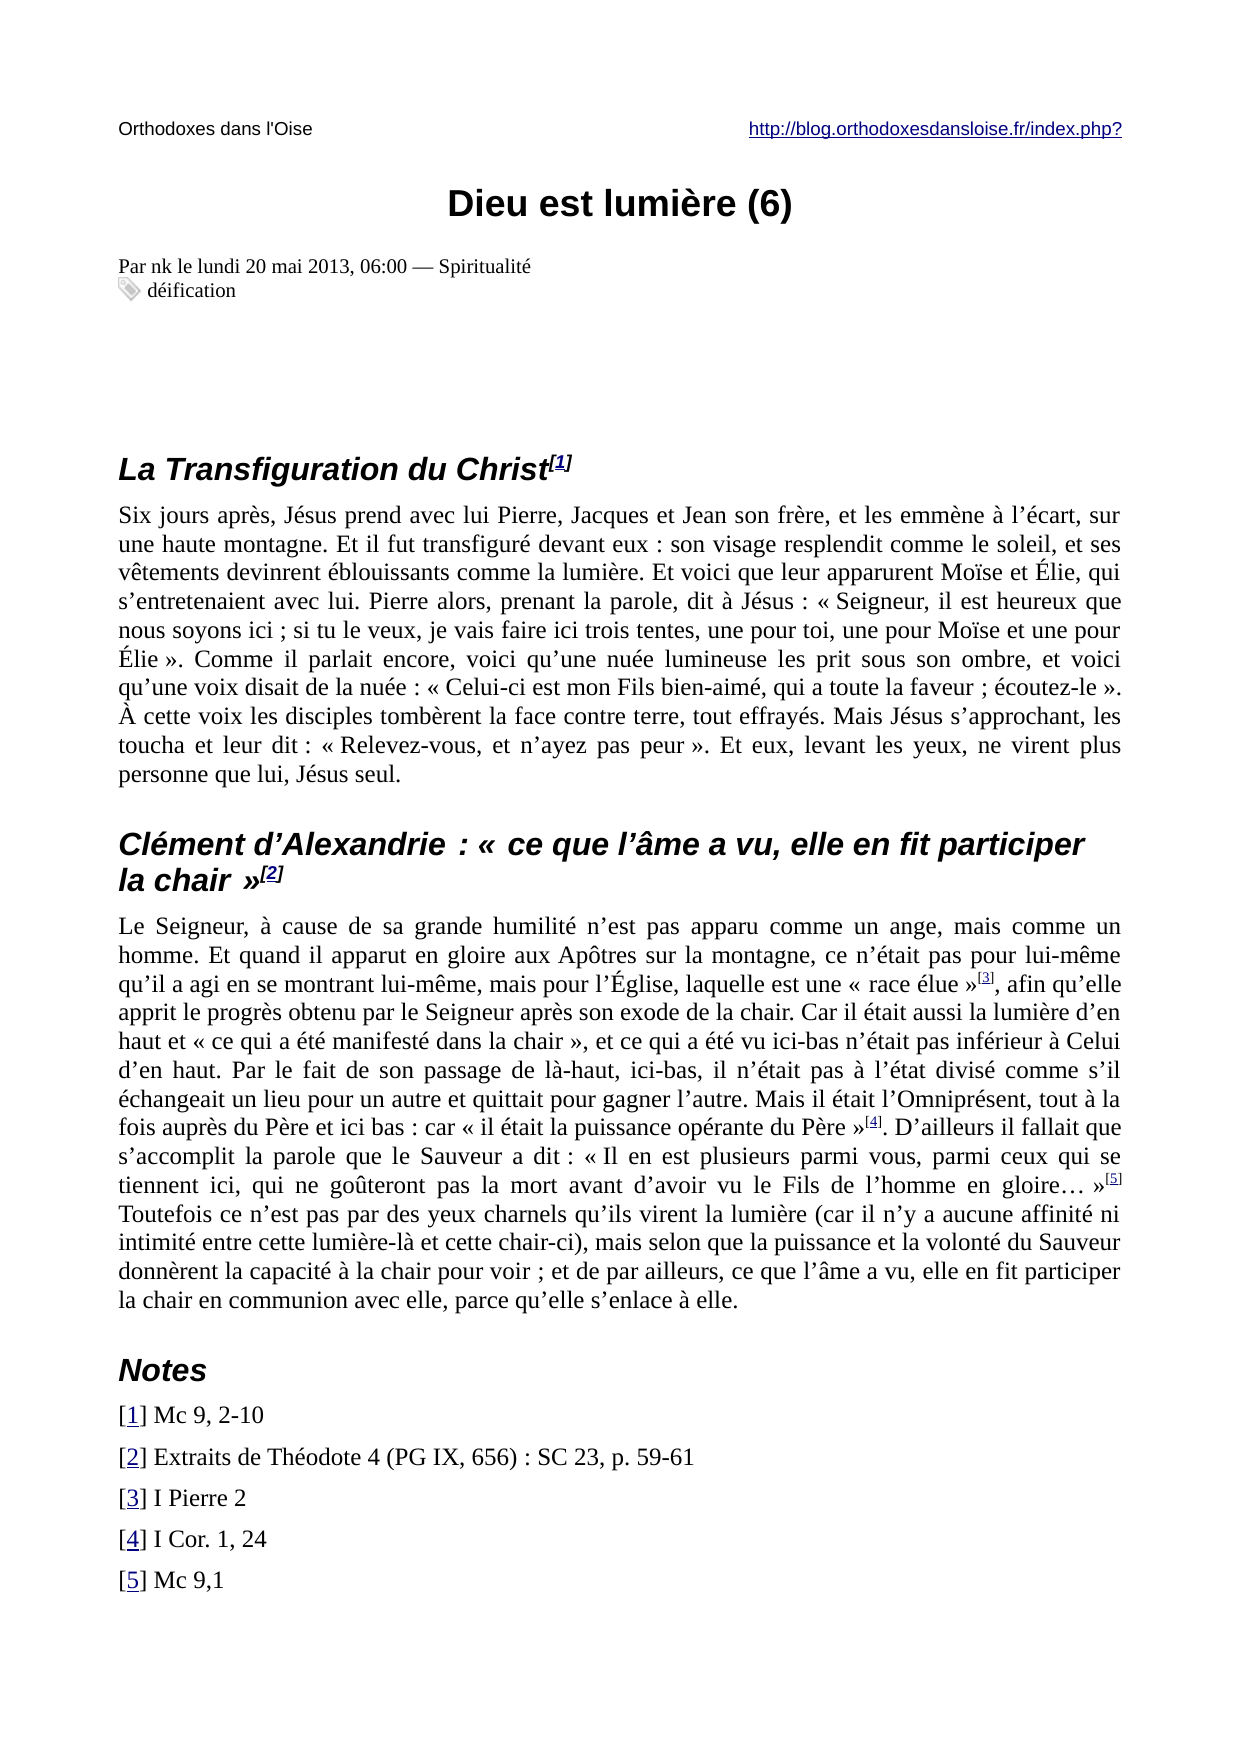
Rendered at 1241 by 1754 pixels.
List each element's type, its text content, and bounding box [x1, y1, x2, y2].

subtitle Clément d’Alexandrie : « ce que l’âme a vu, elle en fit participer la chair »[2] [118, 825, 1122, 899]
text [5] Mc 9,1 [118, 1566, 1122, 1594]
text Par nk le lundi 20 mai 2013, 06:00 — Spiritualité [118, 254, 1122, 278]
text [1] Mc 9, 2-10 [118, 1401, 1122, 1429]
text déification [142, 278, 1122, 302]
text Orthodoxes dans l'Oise http://blog.orthodoxesdansloise.fr/index.php? [118, 118, 1122, 140]
text Six jours après, Jésus prend avec lui Pierre, Jacques et Jean son frère, et les emmène à l’écart, sur une haute montagne. Et il fut transfiguré devant eux : son visage resplendit comme le soleil, et ses vêtements devinrent éblouissants comme la lumière. Et voici que leur apparurent Moïse et Élie, qui s’entretenaient avec lui. Pierre alors, prenant la parole, dit à Jésus : « Seigneur, il est heureux que nous soyons ici ; si tu le veux, je vais faire ici trois tentes, une pour toi, une pour Moïse et une pour Élie ». Comme il parlait encore, voici qu’une nuée lumineuse les prit sous son ombre, et voici qu’une voix disait de la nuée : « Celui-ci est mon Fils bien-aimé, qui a toute la faveur ; écoutez-le ». À cette voix les disciples tombèrent la face contre terre, tout effrayés. Mais Jésus s’approchant, les toucha et leur dit : « Relevez-vous, et n’ayez pas peur ». Et eux, levant les yeux, ne virent plus personne que lui, Jésus seul. [118, 500, 1122, 787]
text Le Seigneur, à cause de sa grande humilité n’est pas apparu comme un ange, mais comme un homme. Et quand il apparut en gloire aux Apôtres sur la montagne, ce n’était pas pour lui-même qu’il a agi en se montrant lui-même, mais pour l’Église, laquelle est une « race élue »[3], afin qu’elle apprit le progrès obtenu par le Seigneur après son exode de la chair. Car il était aussi la lumière d’en haut et « ce qui a été manifesté dans la chair », et ce qui a été vu ici-bas n’était pas inférieur à Celui d’en haut. Par le fait de son passage de là-haut, ici-bas, il n’était pas à l’état divisé comme s’il échangeait un lieu pour un autre et quittait pour gagner l’autre. Mais il était l’Omniprésent, tout à la fois auprès du Père et ici bas : car « il était la puissance opérante du Père »[4]. D’ailleurs il fallait que s’accomplit la parole que le Sauveur a dit : « Il en est plusieurs parmi vous, parmi ceux qui se tiennent ici, qui ne goûteront pas la mort avant d’avoir vu le Fils de l’homme en gloire… »[5] Toutefois ce n’est pas par des yeux charnels qu’ils virent la lumière (car il n’y a aucune affinité ni intimité entre cette lumière-là et cette chair-ci), mais selon que la puissance et la volonté du Sauveur donnèrent la capacité à la chair pour voir ; et de par ailleurs, ce que l’âme a vu, elle en fit participer la chair en communion avec elle, parce qu’elle s’enlace à elle. [118, 911, 1122, 1314]
text [2] Extraits de Théodote 4 (PG IX, 656) : SC 23, p. 59-61 [118, 1442, 1122, 1471]
subtitle La Transfiguration du Christ[1] [118, 451, 1122, 487]
text [3] I Pierre 2 [118, 1483, 1122, 1512]
subtitle Notes [118, 1351, 1122, 1388]
title Dieu est lumière (6) [118, 181, 1122, 224]
text [4] I Cor. 1, 24 [118, 1524, 1122, 1553]
picture [118, 277, 142, 302]
